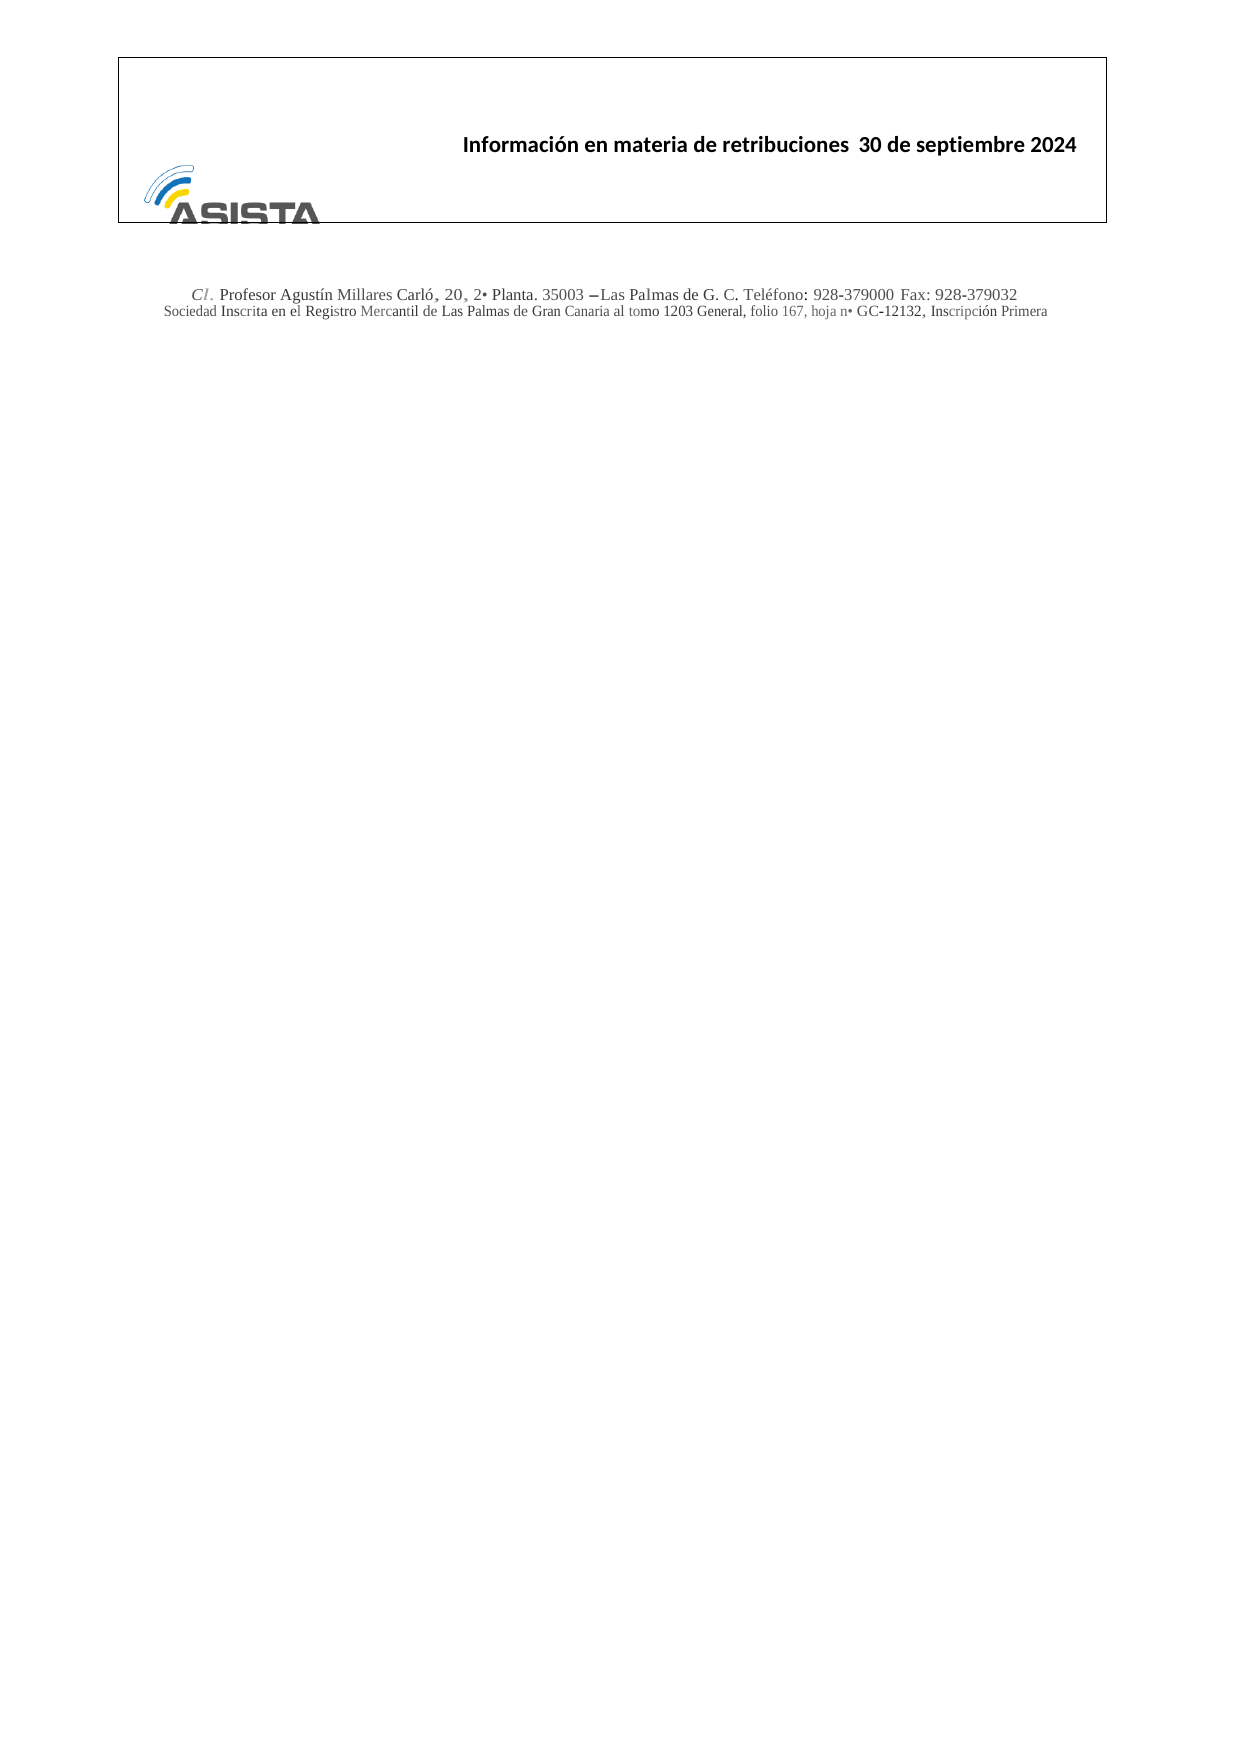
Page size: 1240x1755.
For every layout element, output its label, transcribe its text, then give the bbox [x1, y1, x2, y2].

text Sociedad Inscrita en el Registro Mercantil de Las Palmas de Gran Canaria al tomo 1203 General, folio 167, hoja n• GC-12132, Inscripción Primera [133, 303, 1078, 320]
text Cl. Profesor Agustín Millares Carló, 20, 2• Planta. 35003 -Las Palmas de G. C. Teléfono: 928-379000 Fax: 928-379032 [159, 284, 1049, 303]
